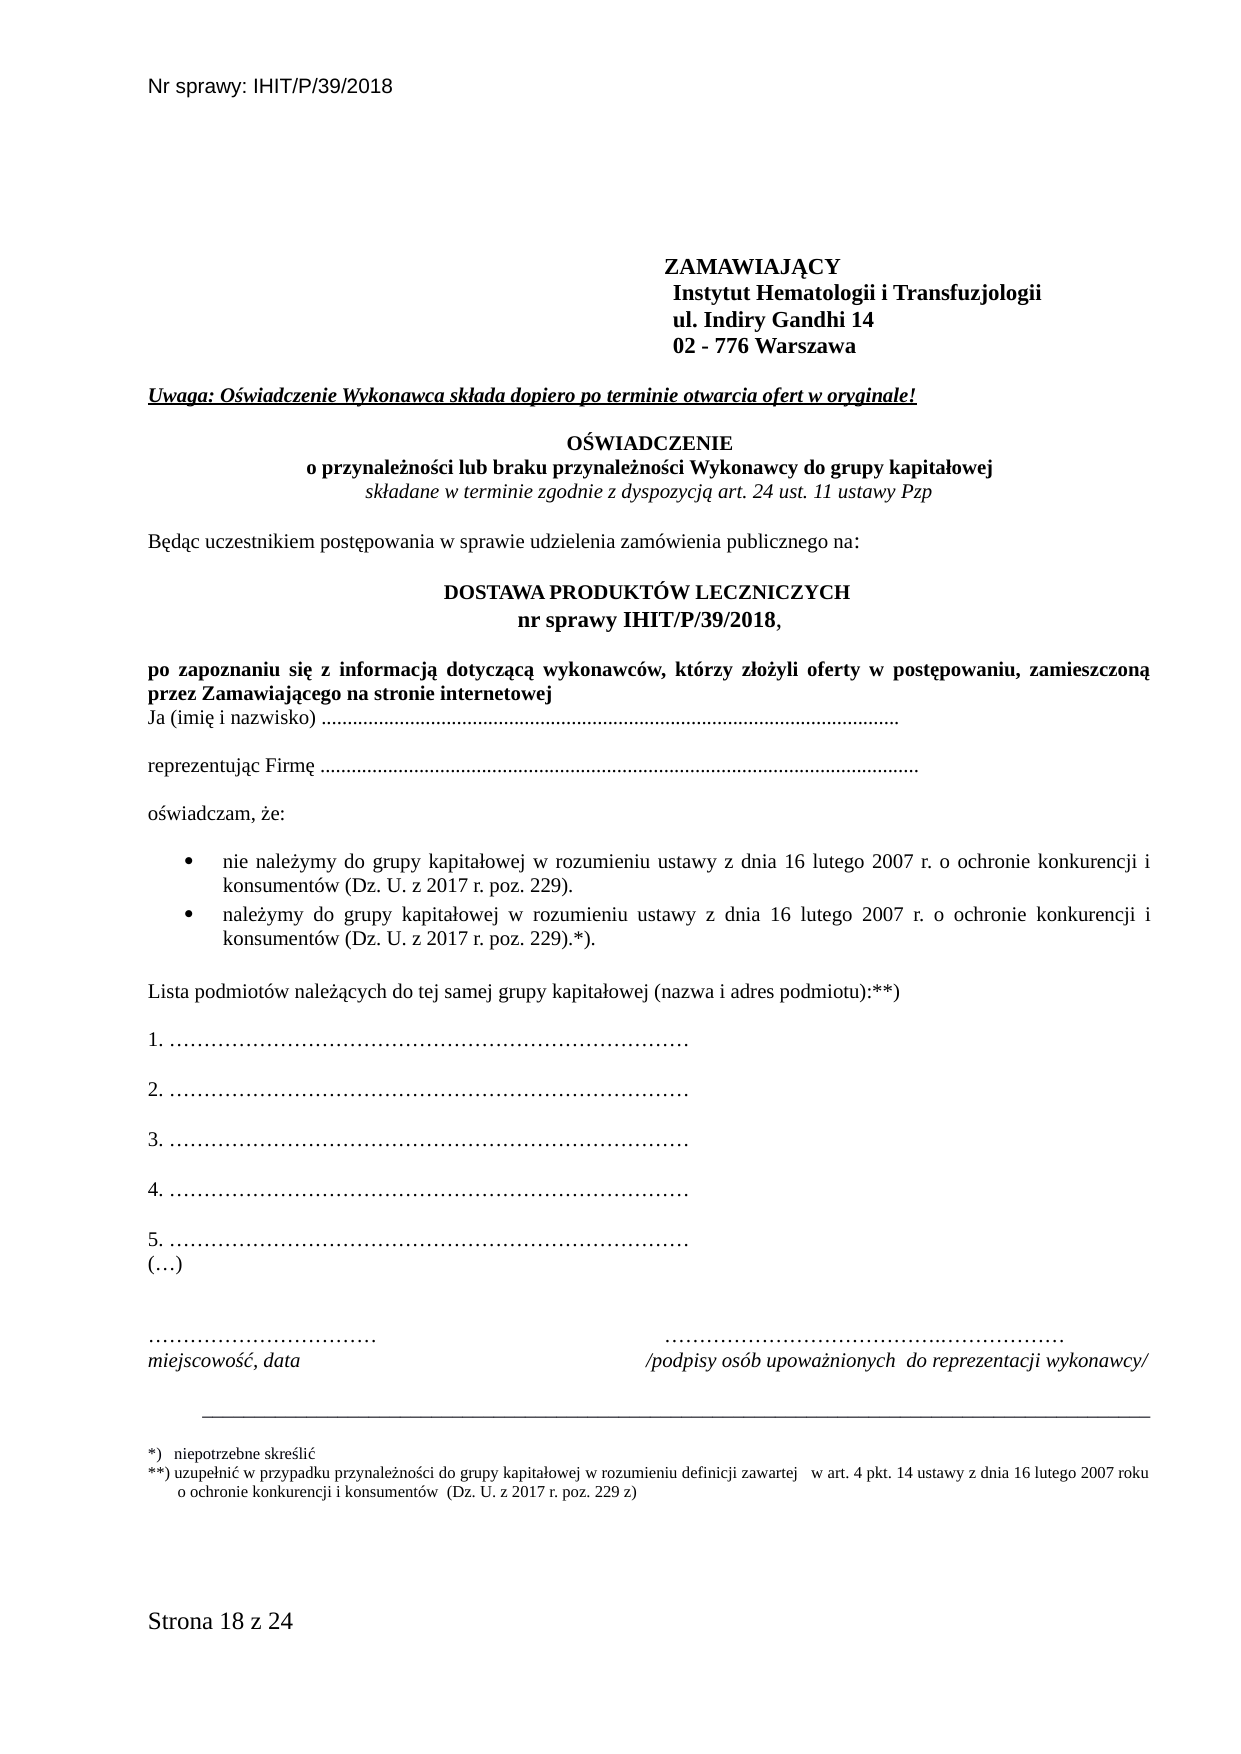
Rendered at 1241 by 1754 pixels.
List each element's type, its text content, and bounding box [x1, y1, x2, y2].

text 4. ………………………………………………………………… [148, 1177, 1152, 1201]
text składane w terminie zgodnie z dyspozycją art. 24 ust. 11 ustawy Pzp [148, 479, 1152, 503]
text *) niepotrzebne skreślić [148, 1444, 1152, 1463]
text 2. ………………………………………………………………… [148, 1077, 1152, 1101]
text 5. ………………………………………………………………… [148, 1227, 1152, 1251]
text (…) [148, 1251, 1152, 1275]
text **) uzupełnić w przypadku przynależności do grupy kapitałowej w rozumieniu definicji zawartej w art. 4 pkt. 14 ustawy z dnia 16 lutego 2007 roku o ochronie konkurencji i konsumentów (Dz. U. z 2017 r. poz. 229 z) [148, 1463, 1152, 1501]
text Uwaga: Oświadczenie Wykonawca składa dopiero po terminie otwarcia ofert w oryginale! [148, 382, 1152, 407]
text ul. Indiry Gandhi 14 [598, 306, 1152, 332]
text ___________________________________________________________________________________________ [148, 1396, 1152, 1420]
text reprezentując Firmę ................................................................................................................... [148, 753, 1152, 777]
text 3. ………………………………………………………………… [148, 1127, 1152, 1151]
text DOSTAWA PRODUKTÓW LECZNICZYCH [148, 579, 1152, 604]
text ZAMAWIAJĄCY [590, 253, 1152, 279]
text Lista podmiotów należących do tej samej grupy kapitałowej (nazwa i adres podmiotu):**) [148, 979, 1152, 1003]
text nr sprawy IHIT/P/39/2018, [148, 604, 1152, 632]
text 02 - 776 Warszawa [598, 332, 1152, 358]
list nie należymy do grupy kapitałowej w rozumieniu ustawy z dnia 16 lutego 2007 r. o ochronie konkurencji i konsumentów (Dz. U. z 2017 r. poz. 229). [185, 849, 1152, 897]
text OŚWIADCZENIE [148, 431, 1152, 455]
text po zapoznaniu się z informacją dotyczącą wykonawców, którzy złożyli oferty w postępowaniu, zamieszczoną przez Zamawiającego na stronie internetowej [148, 632, 1152, 704]
list należymy do grupy kapitałowej w rozumieniu ustawy z dnia 16 lutego 2007 r. o ochronie konkurencji i konsumentów (Dz. U. z 2017 r. poz. 229).*). [185, 902, 1152, 950]
text Ja (imię i nazwisko) ............................................................................................................... [148, 704, 1152, 729]
text Instytut Hematologii i Transfuzjologii [598, 279, 1152, 306]
text Będąc uczestnikiem postępowania w sprawie udzielenia zamówienia publicznego na: [148, 527, 1152, 553]
text oświadczam, że: [148, 801, 1152, 825]
text 1. ………………………………………………………………… [148, 1027, 1152, 1051]
text o przynależności lub braku przynależności Wykonawcy do grupy kapitałowej [148, 455, 1152, 479]
text …………………………… ………………………………….……………… miejscowość, data /podpisy osób upoważnionych do reprezentacji wykonawcy/ [148, 1323, 1152, 1372]
